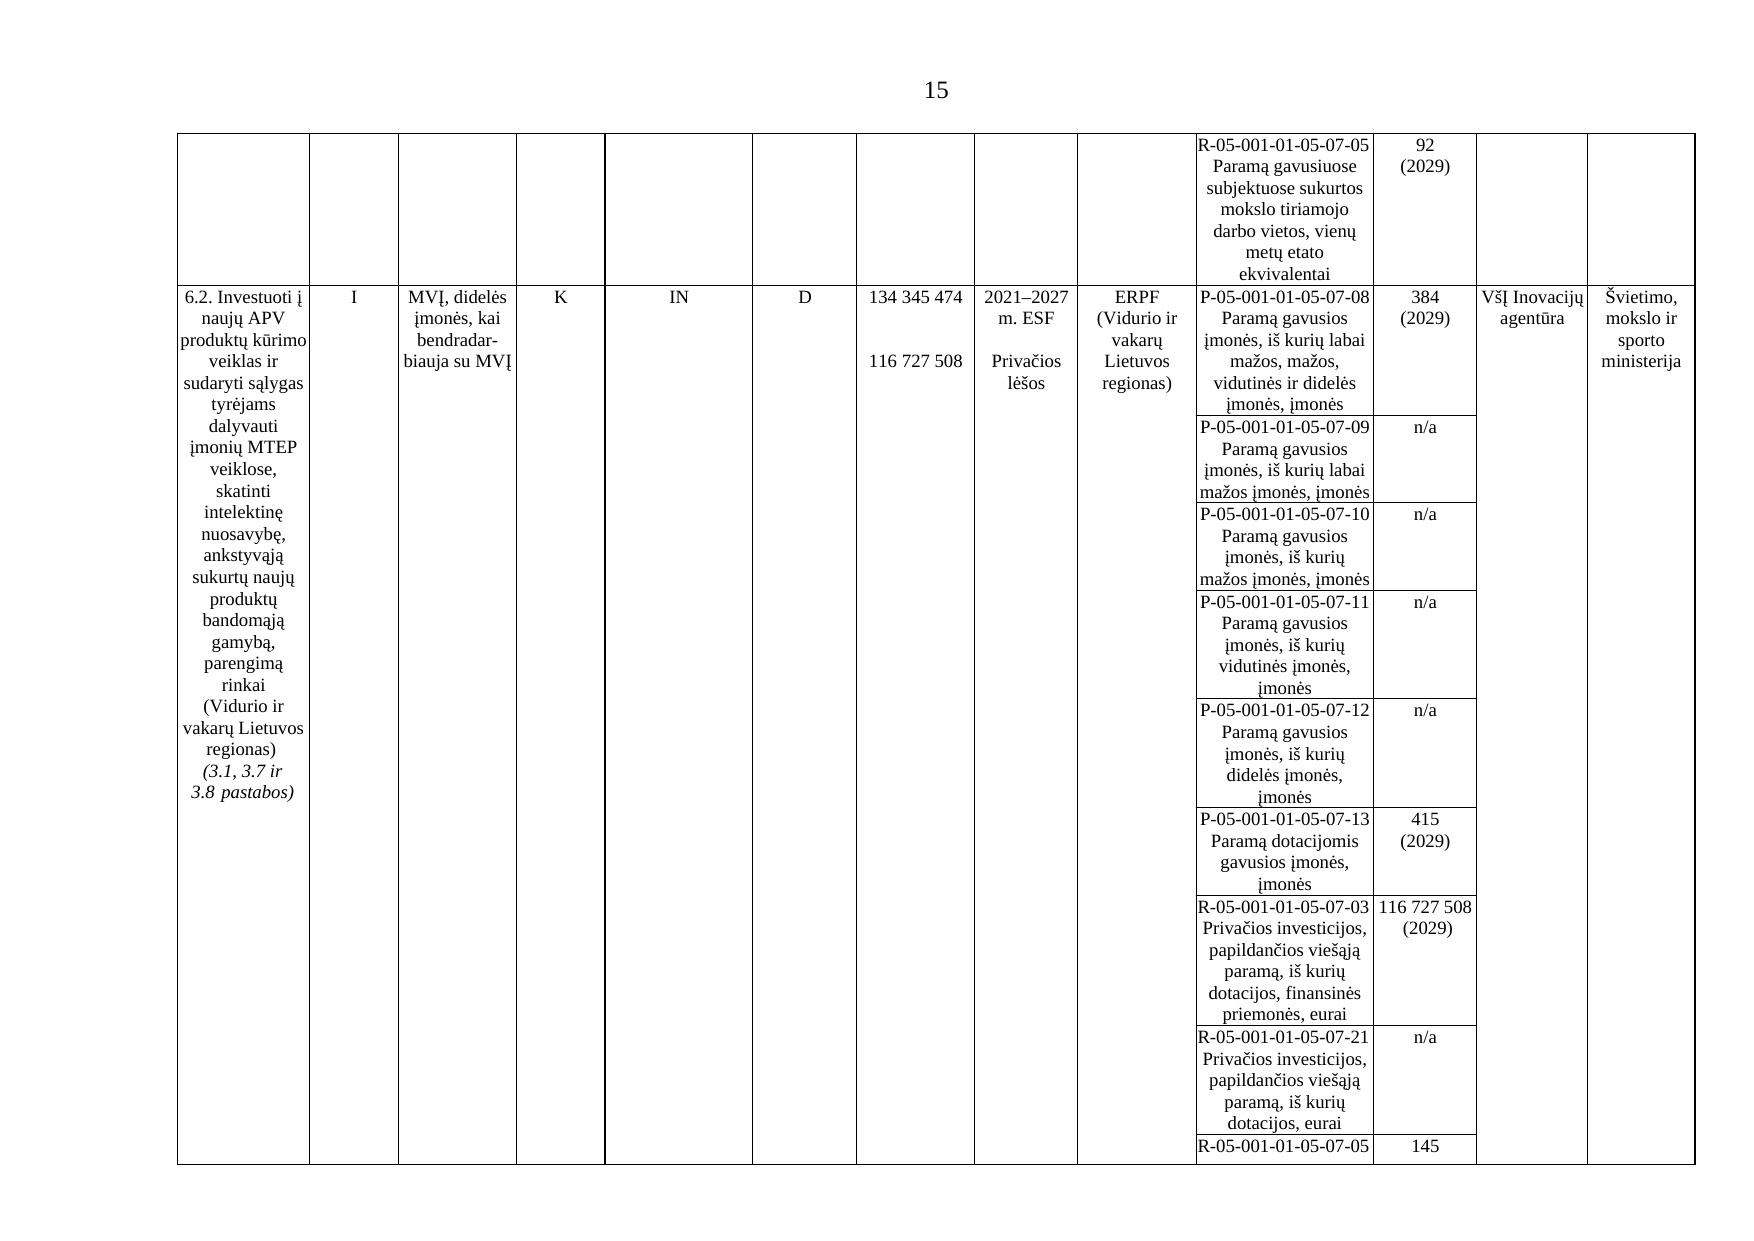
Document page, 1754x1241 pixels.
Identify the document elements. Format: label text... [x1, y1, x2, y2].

table_cell 384 (2029) [1374, 286, 1476, 415]
table_cell [178, 134, 309, 284]
table_cell Švietimo, mokslo ir sporto ministerija [1588, 286, 1694, 1164]
table_cell 92 (2029) [1374, 134, 1476, 284]
table_cell R-05-001-01-05-07-21 Privačios investicijos, papildančios viešąją paramą, iš kurių dotacijos, eurai [1197, 1026, 1373, 1134]
table_cell [975, 134, 1077, 284]
table_cell D [753, 286, 856, 1164]
table_cell ERPF (Vidurio ir vakarų Lietuvos regionas) [1078, 286, 1196, 1164]
table_cell [606, 134, 752, 284]
table_cell [753, 134, 856, 284]
table_cell [310, 134, 398, 284]
table_cell I [310, 286, 398, 1164]
table_cell n/a [1374, 699, 1476, 807]
table_cell P-05-001-01-05-07-08 Paramą gavusios įmonės, iš kurių labai mažos, mažos, vidutinės ir didelės įmonės, įmonės [1197, 286, 1373, 415]
table_cell P-05-001-01-05-07-09 Paramą gavusios įmonės, iš kurių labai mažos įmonės, įmonės [1197, 416, 1373, 502]
table_cell 2021–2027 m. ESF Privačios lėšos [975, 286, 1077, 1164]
table_cell P-05-001-01-05-07-11 Paramą gavusios įmonės, iš kurių vidutinės įmonės, įmonės [1197, 591, 1373, 698]
table_cell - [517, 134, 604, 284]
table_cell R-05-001-01-05-07-05 [1197, 1135, 1373, 1164]
table_cell R-05-001-01-05-07-05 Paramą gavusiuose subjektuose sukurtos mokslo tiriamojo darbo vietos, vienų metų etato ekvivalentai [1197, 134, 1373, 284]
table_cell n/a [1374, 503, 1476, 589]
table_cell n/a [1374, 591, 1476, 698]
table_cell 116 727 508 (2029) [1374, 896, 1476, 1025]
table_cell IN [606, 286, 752, 1164]
table_cell 6.2. Investuoti į naujų APV produktų kūrimo veiklas ir sudaryti sąlygas tyrėjams dalyvauti įmonių MTEP veiklose, skatinti intelektinę nuosavybę, ankstyvąją sukurtų naujų produktų bandomąją gamybą, parengimą rinkai (Vidurio ir vakarų Lietuvos regionas) (3.1, 3.7 ir 3.8 pastabos) [178, 286, 309, 1164]
table_cell [1477, 134, 1587, 284]
table_cell 134 345 474 116 727 508 [857, 286, 974, 1164]
table_cell n/a [1374, 1026, 1476, 1134]
table_cell n/a [1374, 416, 1476, 502]
table_cell [399, 134, 516, 284]
table_cell K [517, 286, 604, 1164]
table_cell P-05-001-01-05-07-10 Paramą gavusios įmonės, iš kurių mažos įmonės, įmonės [1197, 503, 1373, 589]
table_cell MVĮ, didelės įmonės, kai bendradar-biauja su MVĮ [399, 286, 516, 1164]
table_cell VšĮ Inovacijų agentūra [1477, 286, 1587, 1164]
table_cell 145 [1374, 1135, 1476, 1164]
table_cell [1078, 134, 1196, 284]
table_cell [1588, 134, 1694, 284]
table_cell P-05-001-01-05-07-13 Paramą dotacijomis gavusios įmonės, įmonės [1197, 808, 1373, 894]
table_cell 415 (2029) [1374, 808, 1476, 894]
table_cell [857, 134, 974, 284]
table_cell R-05-001-01-05-07-03 Privačios investicijos, papildančios viešąją paramą, iš kurių dotacijos, finansinės priemonės, eurai [1197, 896, 1373, 1025]
table_cell P-05-001-01-05-07-12 Paramą gavusios įmonės, iš kurių didelės įmonės, įmonės [1197, 699, 1373, 807]
